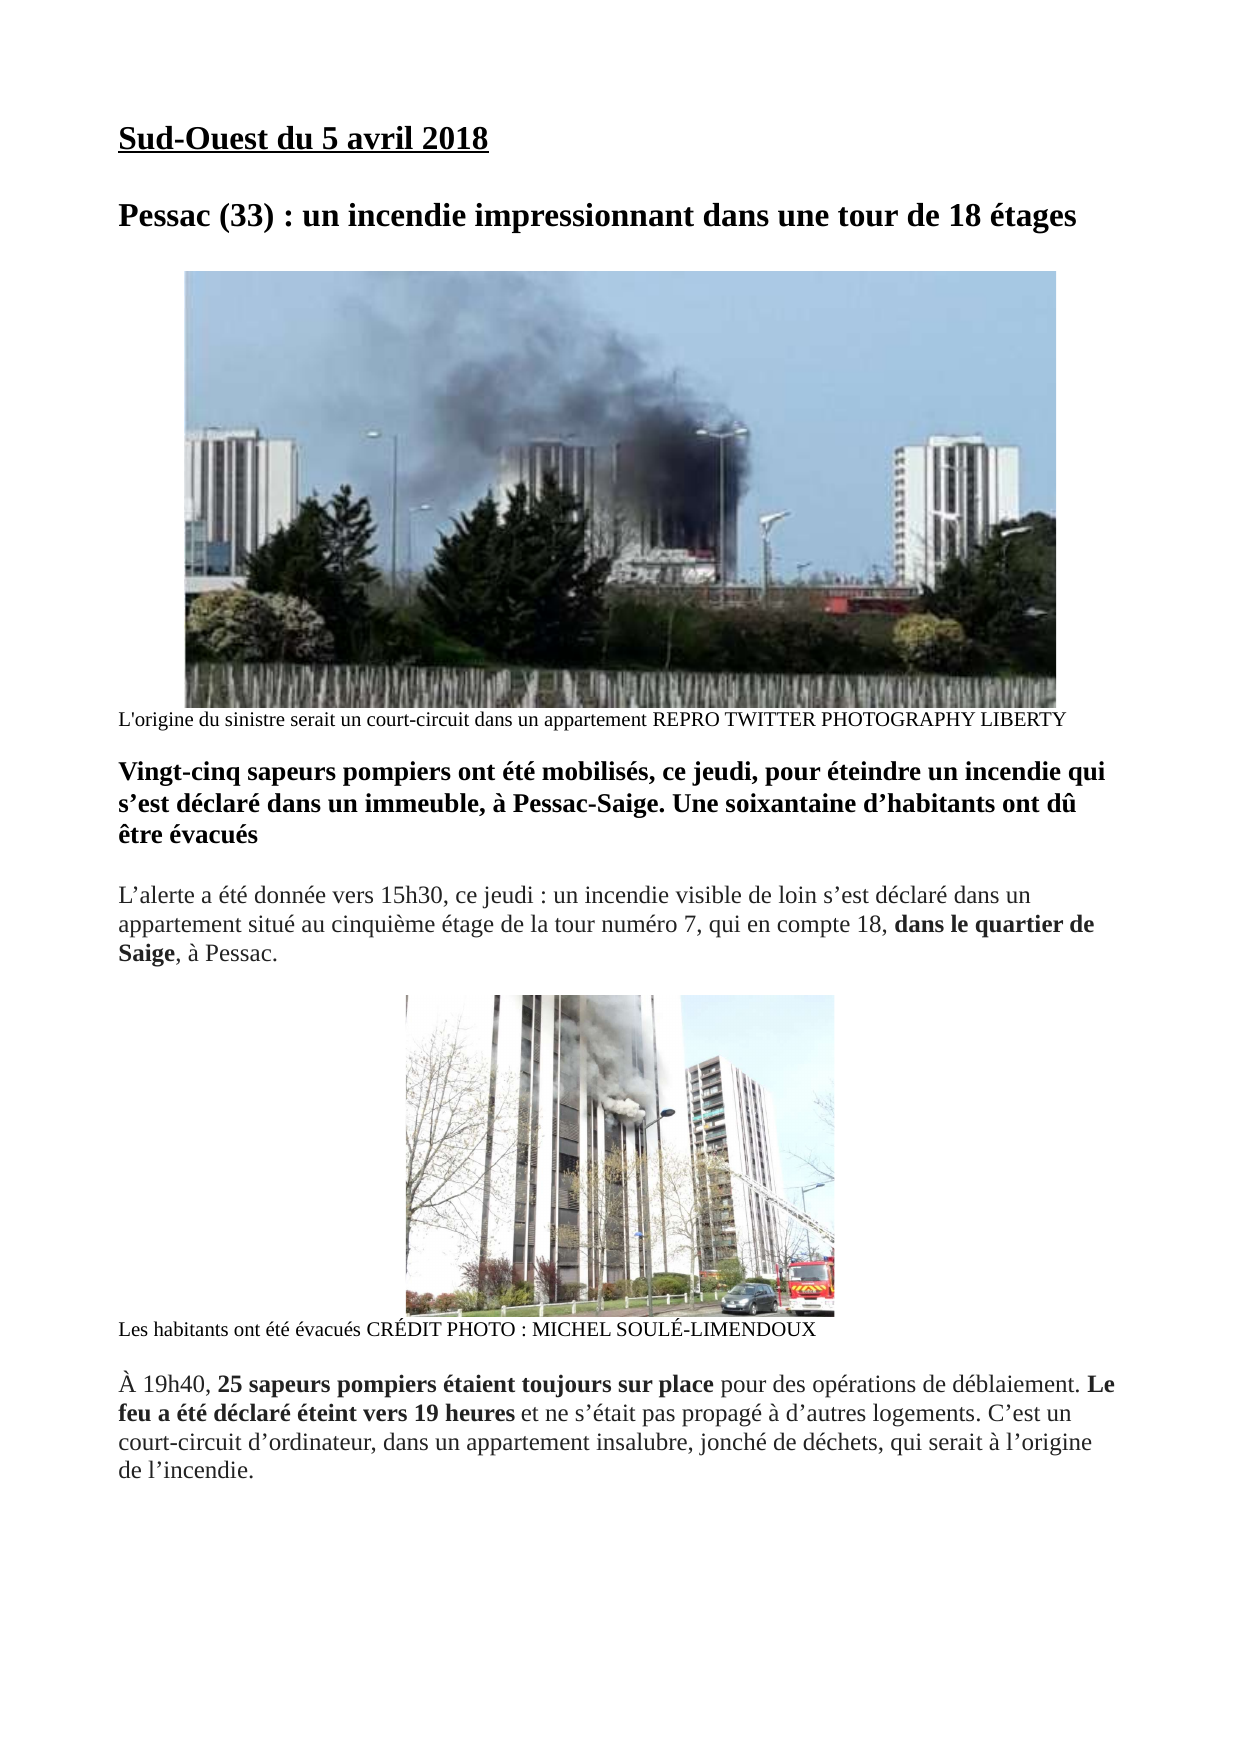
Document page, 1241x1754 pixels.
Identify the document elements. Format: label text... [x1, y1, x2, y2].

text Vingt-cinq sapeurs pompiers ont été mobilisés, ce jeudi, pour éteindre un incendie qui s’est déclaré dans un immeuble, à Pessac-Saige. Une soixantaine d’habitants ont dû être évacués [118, 756, 1122, 849]
text Les habitants ont été évacués CRÉDIT PHOTO : MICHEL SOULÉ-LIMENDOUX [118, 995, 1122, 1341]
text Sud-Ouest du 5 avril 2018 [118, 118, 1122, 156]
text L’alerte a été donnée vers 15h30, ce jeudi : un incendie visible de loin s’est déclaré dans un appartement situé au cinquième étage de la tour numéro 7, qui en compte 18, dans le quartier de Saige, à Pessac. [118, 880, 1122, 966]
picture [405, 995, 835, 1317]
text À 19h40, 25 sapeurs pompiers étaient toujours sur place pour des opérations de déblaiement. Le feu a été déclaré éteint vers 19 heures et ne s’était pas propagé à d’autres logements. C’est un court-circuit d’ordinateur, dans un appartement insalubre, jonché de déchets, qui serait à l’origine de l’incendie. [118, 1369, 1122, 1484]
text L'origine du sinistre serait un court-circuit dans un appartement REPRO TWITTER PHOTOGRAPHY LIBERTY [118, 271, 1122, 731]
picture [184, 271, 1057, 708]
text Pessac (33) : un incendie impressionnant dans une tour de 18 étages [118, 195, 1122, 233]
